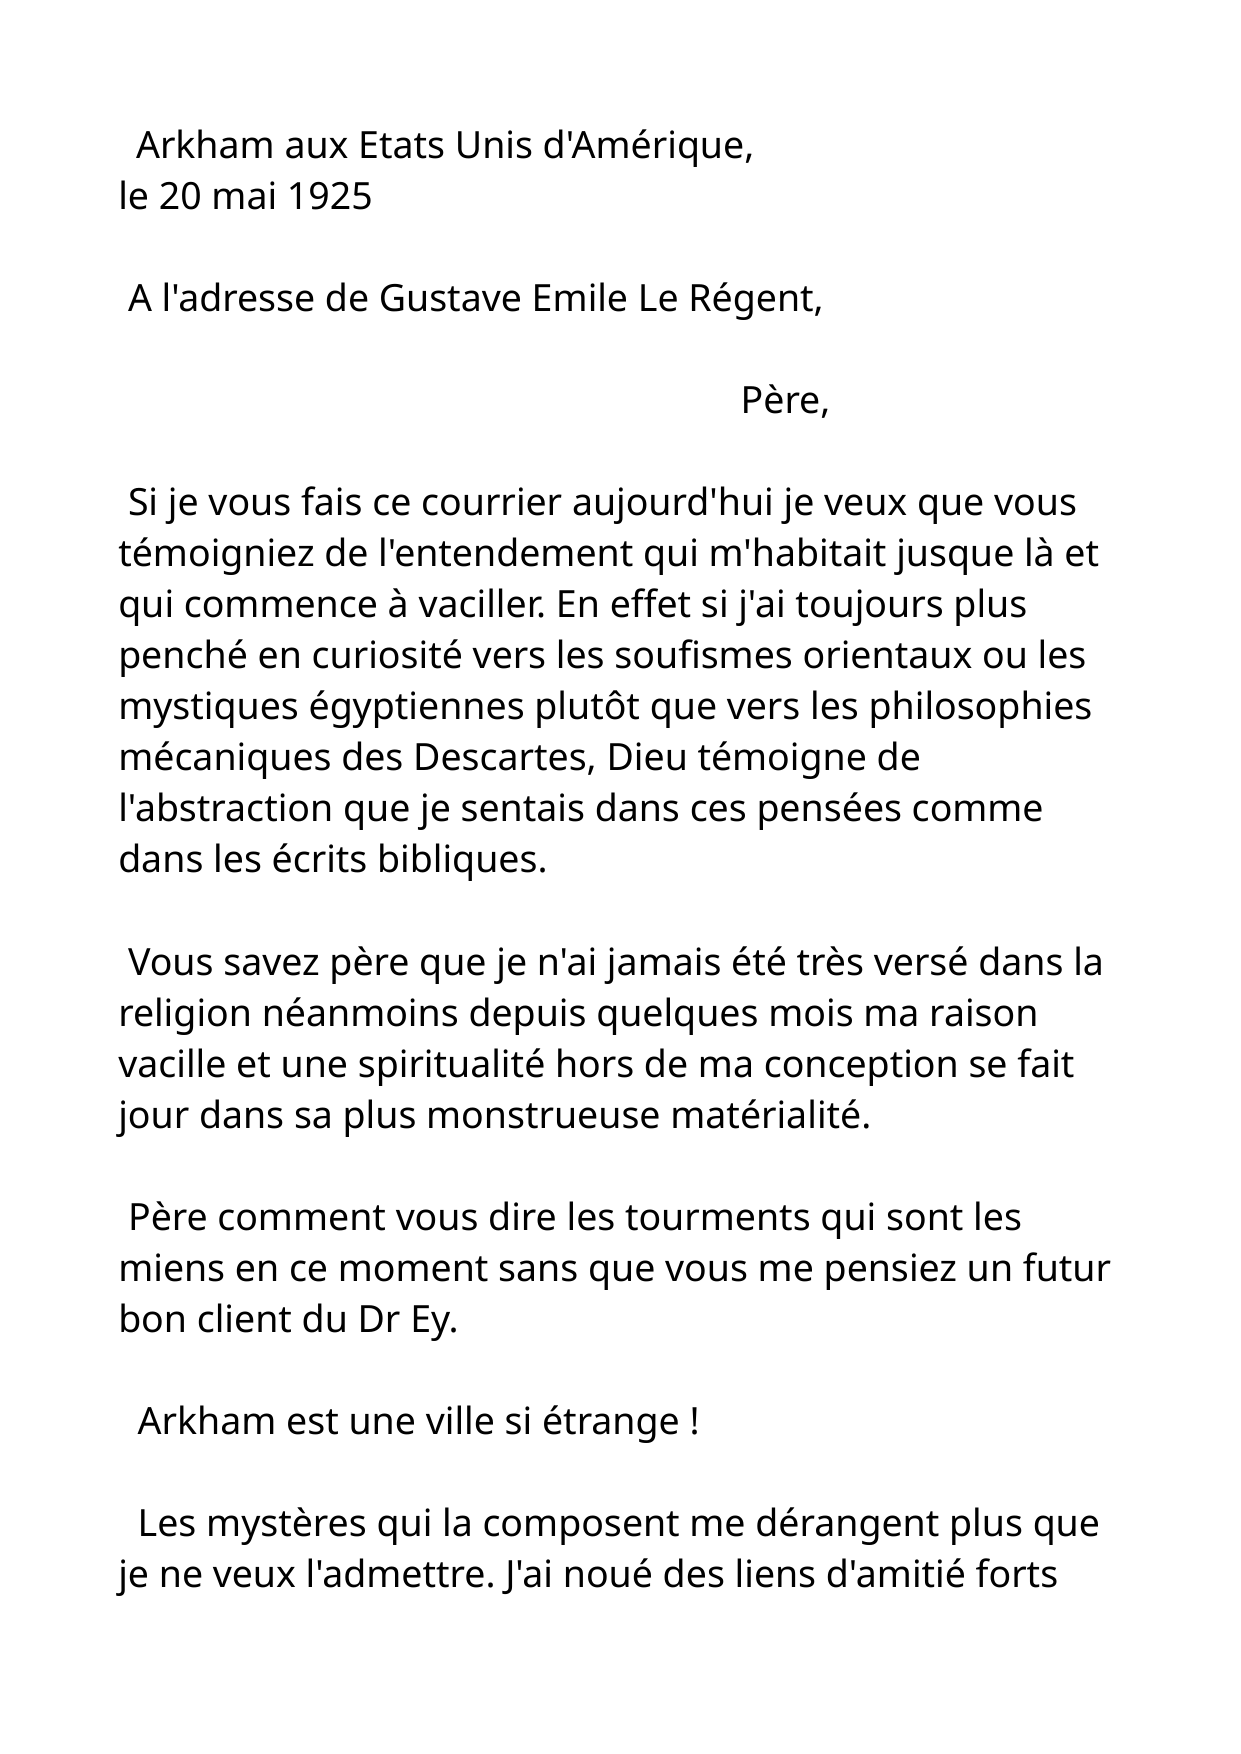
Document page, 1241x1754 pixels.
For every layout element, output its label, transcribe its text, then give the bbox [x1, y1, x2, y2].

text Père, [118, 373, 1122, 424]
text Vous savez père que je n'ai jamais été très versé dans la religion néanmoins depuis quelques mois ma raison vacille et une spiritualité hors de ma conception se fait jour dans sa plus monstrueuse matérialité. [118, 935, 1122, 1139]
text Arkham aux Etats Unis d'Amérique, le 20 mai 1925 [118, 118, 1122, 220]
text Père comment vous dire les tourments qui sont les miens en ce moment sans que vous me pensiez un futur bon client du Dr Ey. [118, 1190, 1122, 1343]
text Arkham est une ville si étrange ! [118, 1394, 1122, 1445]
text Si je vous fais ce courrier aujourd'hui je veux que vous témoigniez de l'entendement qui m'habitait jusque là et qui commence à vaciller. En effet si j'ai toujours plus penché en curiosité vers les soufismes orientaux ou les mystiques égyptiennes plutôt que vers les philosophies mécaniques des Descartes, Dieu témoigne de l'abstraction que je sentais dans ces pensées comme dans les écrits bibliques. [118, 475, 1122, 884]
text Les mystères qui la composent me dérangent plus que je ne veux l'admettre. J'ai noué des liens d'amitié forts [118, 1496, 1122, 1598]
text A l'adresse de Gustave Emile Le Régent, [118, 271, 1122, 322]
